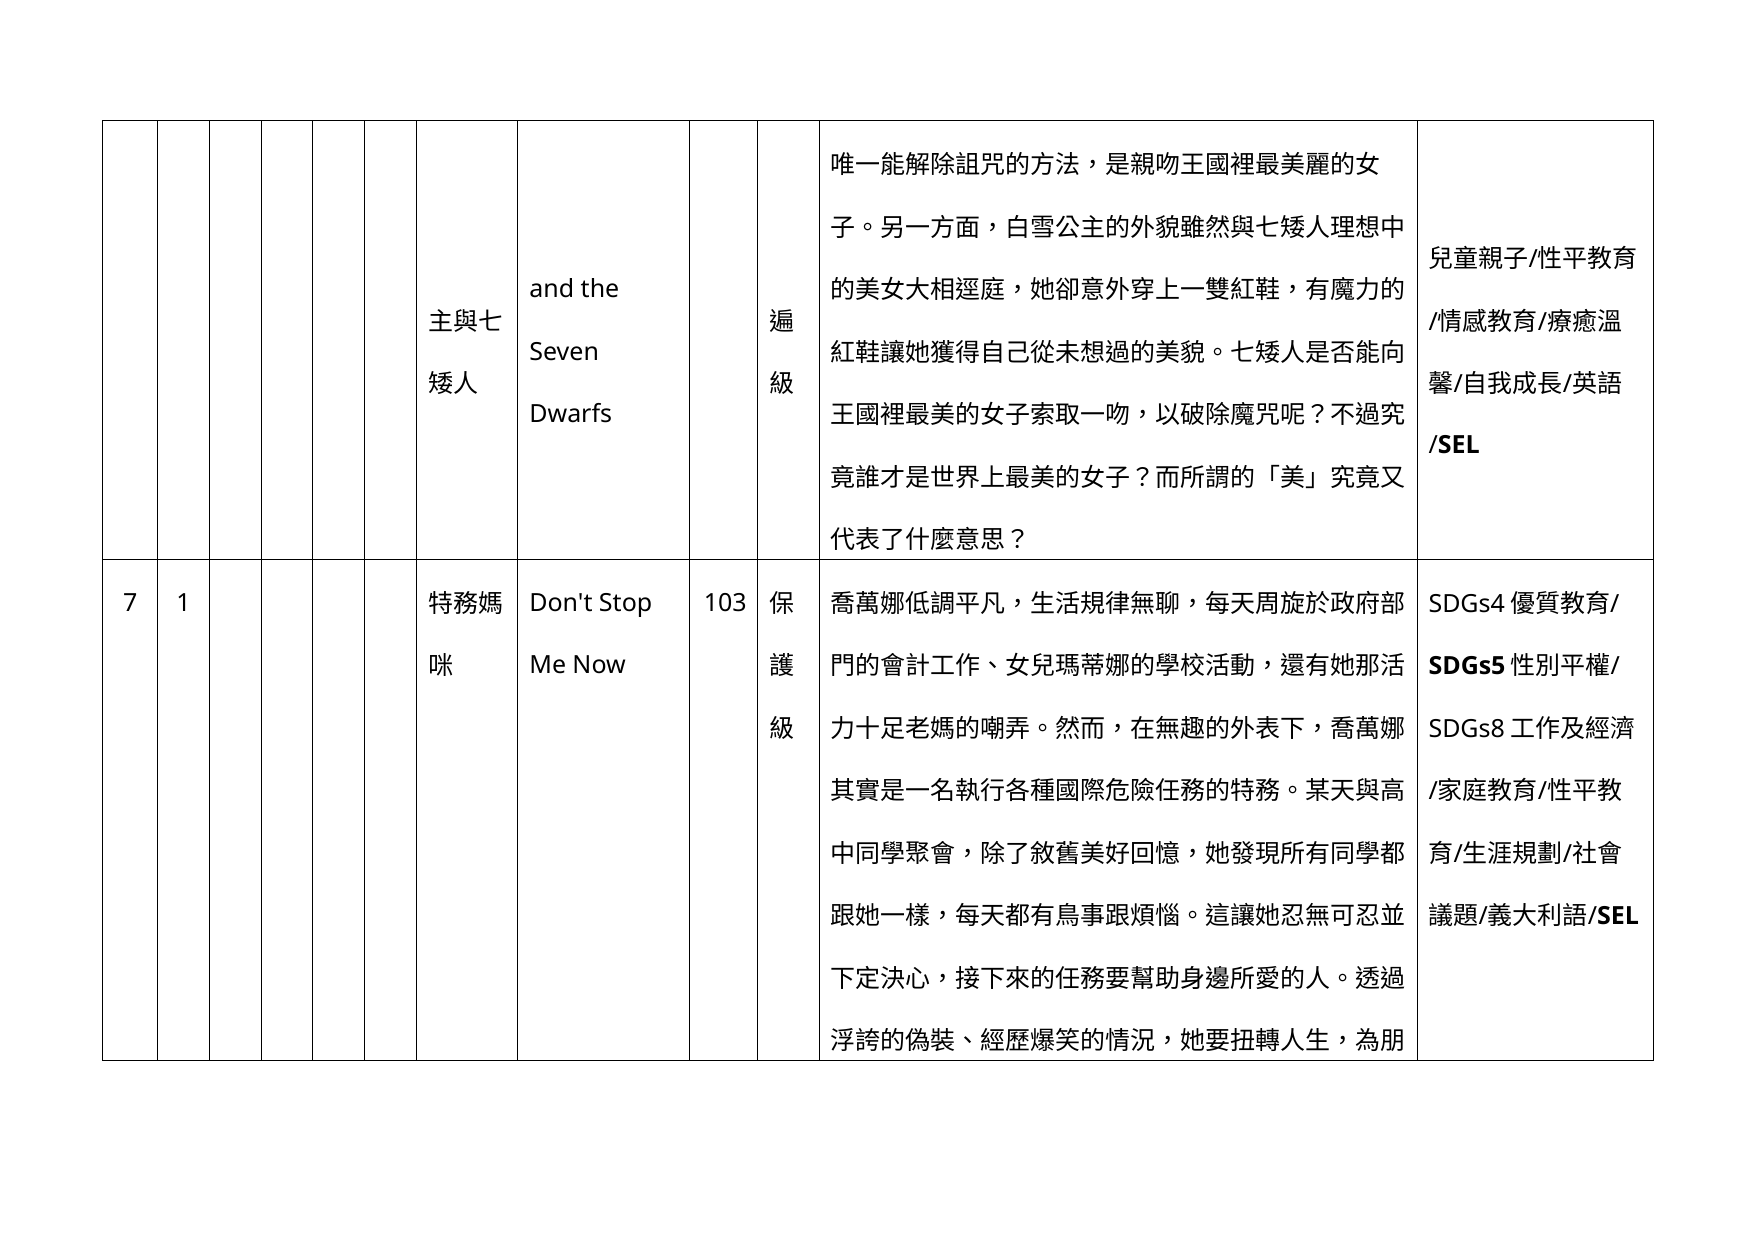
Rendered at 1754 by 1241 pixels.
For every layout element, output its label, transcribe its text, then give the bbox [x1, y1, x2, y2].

table_cell 保護級 [758, 560, 819, 1060]
table_cell [262, 560, 312, 1060]
table_cell [365, 121, 416, 559]
table_cell [210, 121, 261, 559]
table_cell SDGs4優質教育/SDGs5性別平權/SDGs8工作及經濟/家庭教育/性平教育/生涯規劃/社會議題/義大利語/SEL [1418, 560, 1653, 1060]
table_cell 遍級 [758, 121, 819, 559]
table_cell [210, 560, 261, 1060]
table_cell 7 [103, 560, 157, 1060]
table_cell and the Seven Dwarfs [518, 121, 689, 559]
table_cell 喬萬娜低調平凡，生活規律無聊，每天周旋於政府部門的會計工作、女兒瑪蒂娜的學校活動，還有她那活力十足老媽的嘲弄。然而，在無趣的外表下，喬萬娜其實是一名執行各種國際危險任務的特務。某天與高中同學聚會，除了敘舊美好回憶，她發現所有同學都跟她一樣，每天都有鳥事跟煩惱。這讓她忍無可忍並下定決心，接下來的任務要幫助身邊所愛的人。透過浮誇的偽裝、經歷爆笑的情況，她要扭轉人生，為朋 [820, 560, 1417, 1060]
table_cell 特務媽咪 [417, 560, 517, 1060]
table_cell 兒童親子/性平教育/情感教育/療癒溫馨/自我成長/英語/SEL [1418, 121, 1653, 559]
table_cell [262, 121, 312, 559]
table_cell [690, 121, 757, 559]
table_cell [313, 560, 364, 1060]
table_cell 唯一能解除詛咒的方法，是親吻王國裡最美麗的女子。另一方面，白雪公主的外貌雖然與七矮人理想中的美女大相逕庭，她卻意外穿上一雙紅鞋，有魔力的紅鞋讓她獲得自己從未想過的美貌。七矮人是否能向王國裡最美的女子索取一吻，以破除魔咒呢？不過究竟誰才是世界上最美的女子？而所謂的「美」究竟又代表了什麼意思？ [820, 121, 1417, 559]
table_cell [313, 121, 364, 559]
table_cell [365, 560, 416, 1060]
table_cell 103 [690, 560, 757, 1060]
table_cell Don't Stop Me Now [518, 560, 689, 1060]
table_cell 1 [158, 560, 209, 1060]
table_cell [103, 121, 157, 559]
table_cell [158, 121, 209, 559]
table_cell 主與七矮人 [417, 121, 517, 559]
